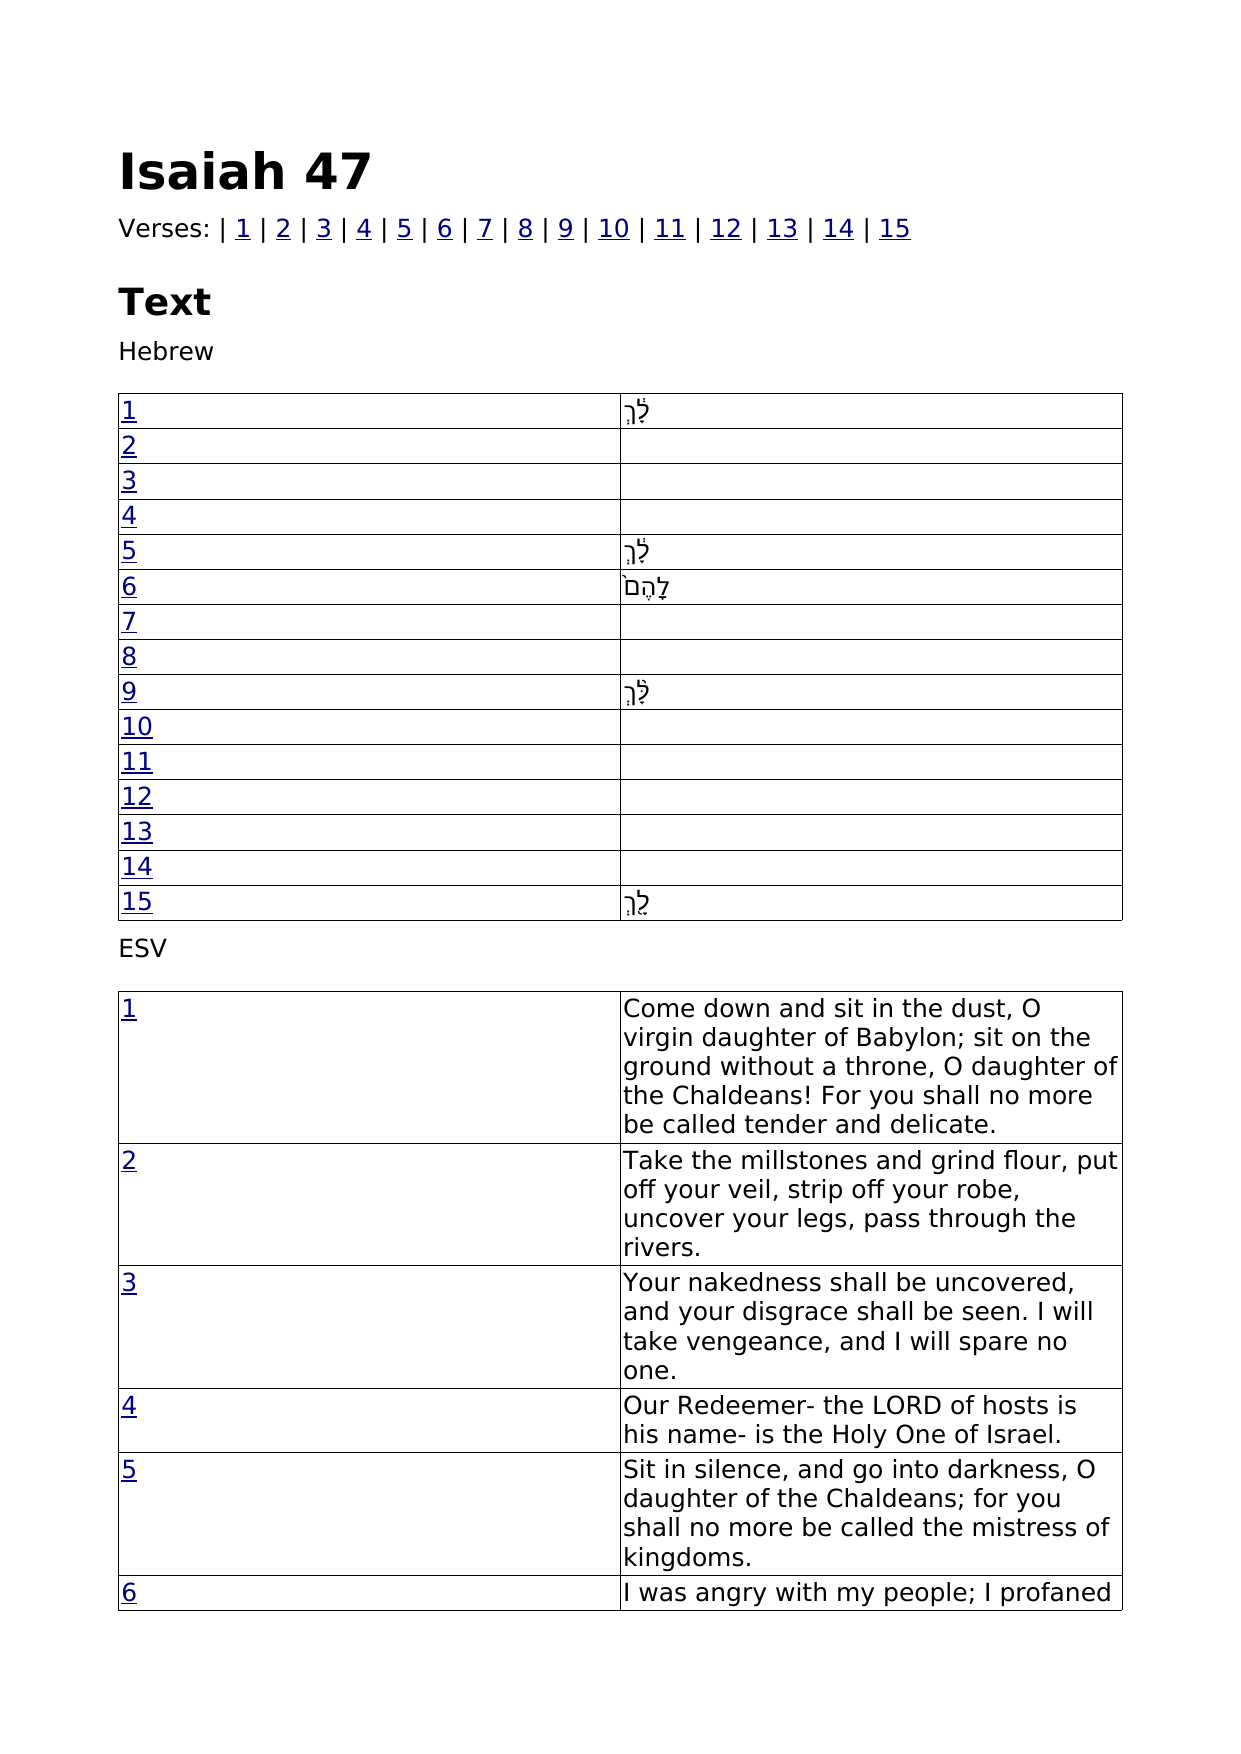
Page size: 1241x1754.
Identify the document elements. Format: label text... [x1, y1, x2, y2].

table_cell [621, 640, 1122, 674]
table_cell [621, 780, 1122, 814]
table_cell 3 [119, 464, 620, 498]
table_cell [621, 851, 1122, 884]
table_cell 5 [119, 535, 620, 569]
table_cell [621, 464, 1122, 498]
table_cell Sit in silence, and go into darkness, O daughter of the Chaldeans; for you shall no more be called the mistress of kingdoms. [621, 1453, 1122, 1575]
table_cell 3 [119, 1266, 620, 1388]
table_cell 6 [119, 1576, 620, 1610]
table_cell [621, 745, 1122, 779]
table_cell לָהֶם֙ [621, 570, 1122, 604]
table_cell לָ֖ךְ [621, 886, 1122, 920]
table_cell 8 [119, 640, 620, 674]
table_cell 7 [119, 605, 620, 639]
table_cell לָ֔ךְ [621, 535, 1122, 569]
table_cell Our Redeemer- the LORD of hosts is his name- is the Holy One of Israel. [621, 1389, 1122, 1452]
table_header 1 [119, 394, 620, 428]
table_header Come down and sit in the dust, O virgin daughter of Babylon; sit on the ground without a throne, O daughter of the Chaldeans! For you shall no more be called tender and delicate. [621, 992, 1122, 1143]
text Hebrew [118, 337, 1122, 366]
table_cell Take the millstones and grind flour, put off your veil, strip off your robe, uncover your legs, pass through the rivers. [621, 1144, 1122, 1265]
table_cell 12 [119, 780, 620, 814]
table_cell לָּ֨ךְ [621, 675, 1122, 709]
table_cell 10 [119, 710, 620, 744]
table_cell 4 [119, 1389, 620, 1452]
table_cell [621, 710, 1122, 744]
table_cell I was angry with my people; I profaned [621, 1576, 1122, 1610]
table_cell 5 [119, 1453, 620, 1575]
table_cell 15 [119, 886, 620, 920]
table_cell 9 [119, 675, 620, 709]
table_header 1 [119, 992, 620, 1143]
table_cell 14 [119, 851, 620, 884]
table_cell [621, 605, 1122, 639]
table_cell [621, 429, 1122, 463]
table_cell 4 [119, 500, 620, 533]
table_cell 11 [119, 745, 620, 779]
subtitle Isaiah 47 [118, 143, 1122, 201]
table_cell 2 [119, 429, 620, 463]
table_cell 13 [119, 815, 620, 849]
table_cell 2 [119, 1144, 620, 1265]
text ESV [118, 934, 1122, 964]
text Verses: | 1 | 2 | 3 | 4 | 5 | 6 | 7 | 8 | 9 | 10 | 11 | 12 | 13 | 14 | 15 [118, 214, 1122, 243]
table_header לָ֔ךְ [621, 394, 1122, 428]
subtitle Text [118, 281, 1122, 324]
table_cell 6 [119, 570, 620, 604]
table_cell [621, 500, 1122, 533]
table_cell Your nakedness shall be uncovered, and your disgrace shall be seen. I will take vengeance, and I will spare no one. [621, 1266, 1122, 1388]
table_cell [621, 815, 1122, 849]
